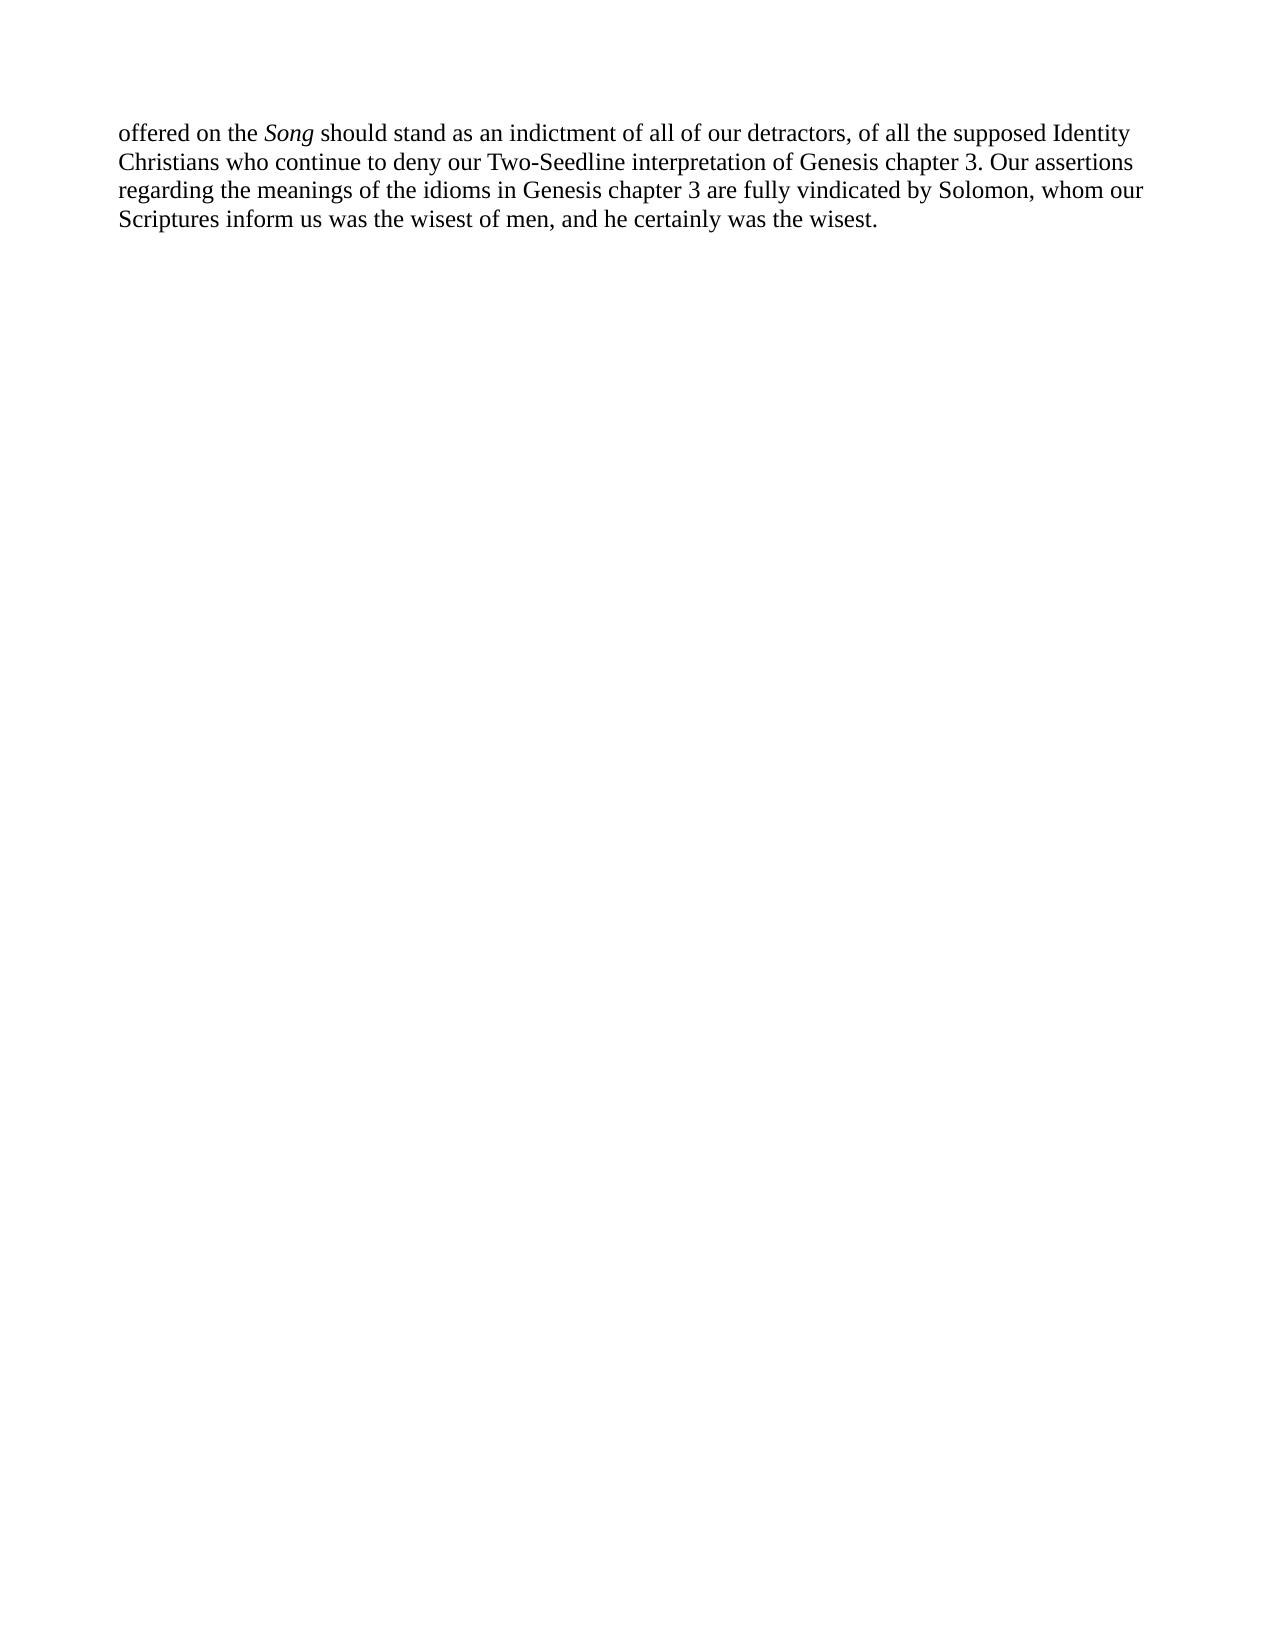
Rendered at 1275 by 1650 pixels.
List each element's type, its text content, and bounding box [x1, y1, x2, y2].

text offered on the Song should stand as an indictment of all of our detractors, of all the supposed Identity Christians who continue to deny our Two-Seedline interpretation of Genesis chapter 3. Our assertions regarding the meanings of the idioms in Genesis chapter 3 are fully vindicated by Solomon, whom our Scriptures inform us was the wisest of men, and he certainly was the wisest. [118, 118, 1157, 233]
